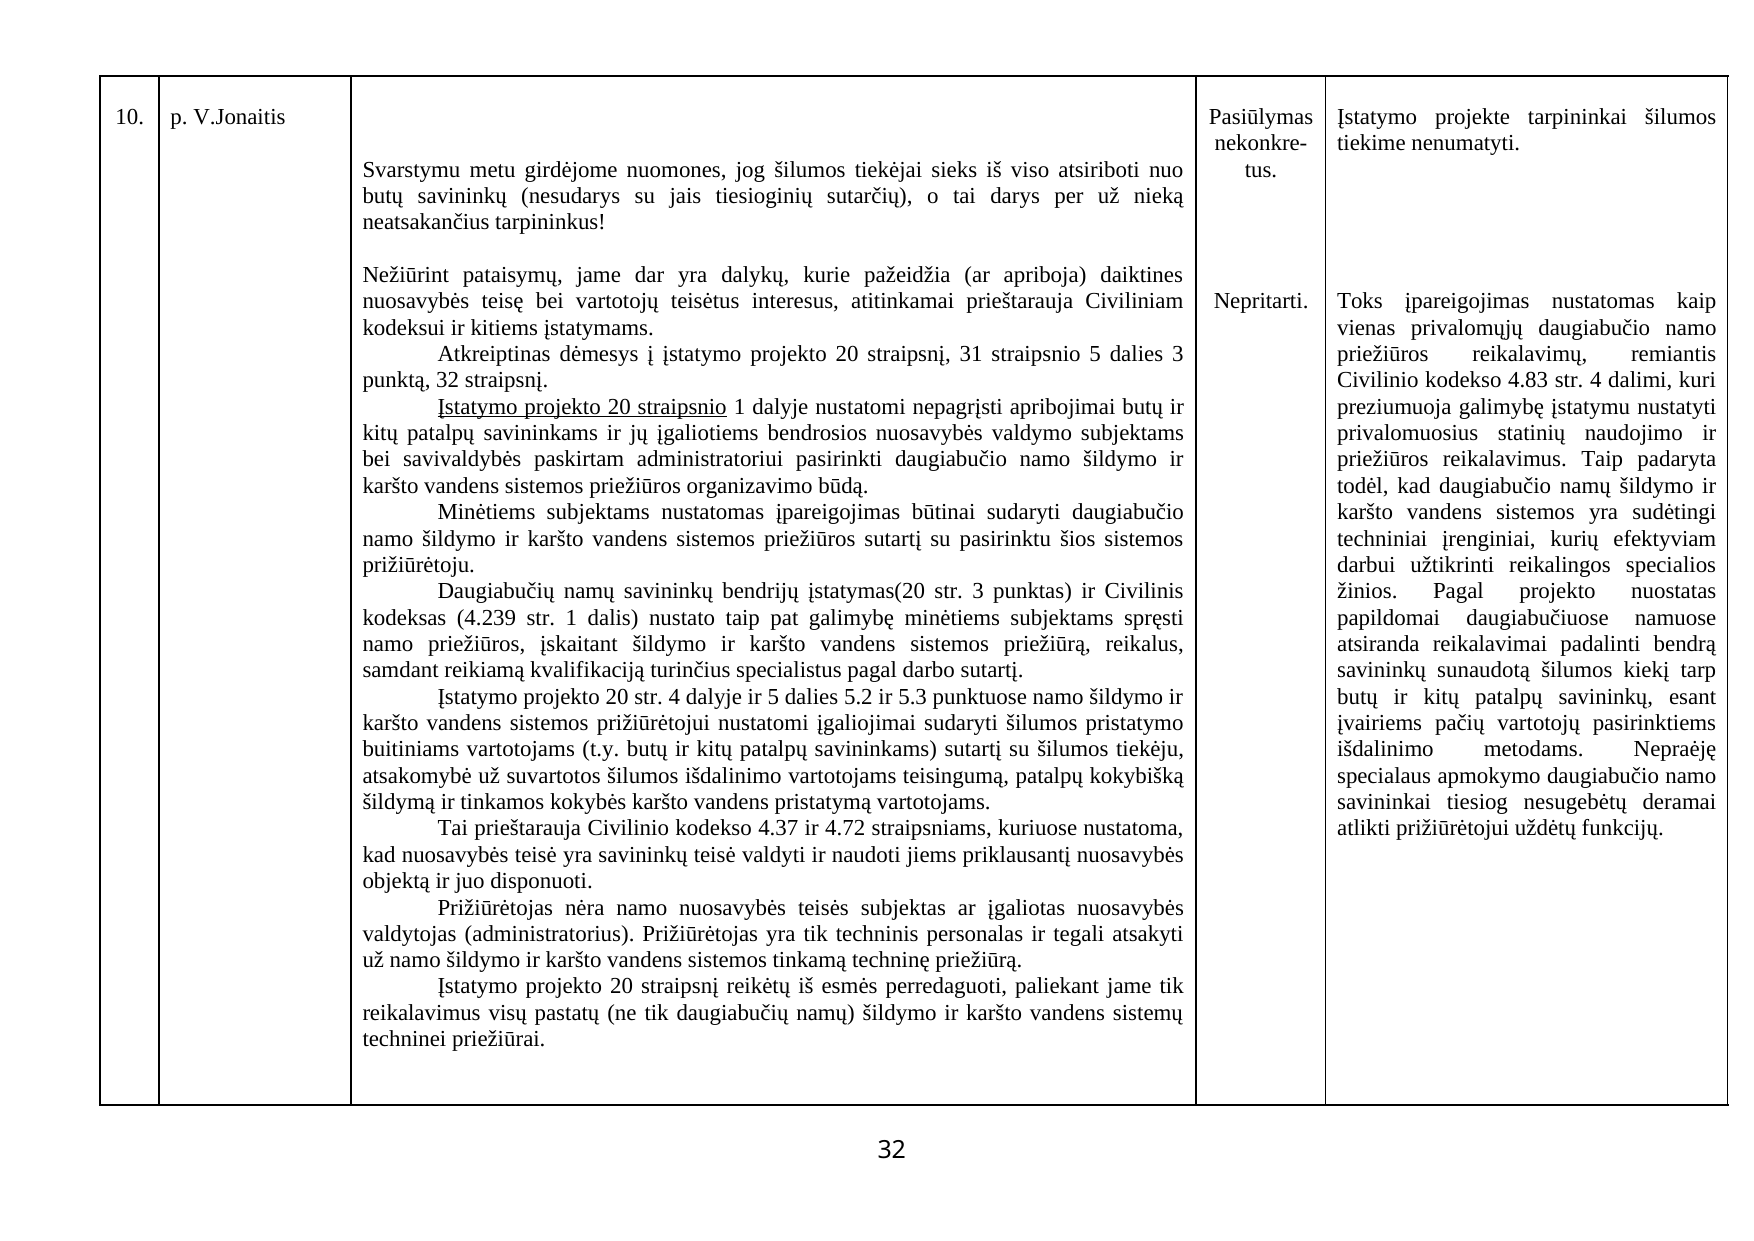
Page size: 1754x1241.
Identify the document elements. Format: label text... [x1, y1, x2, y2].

table_cell p. V.Jonaitis [160, 77, 350, 1104]
table_cell Pritarti. Nepritarti. Dalinai pritarti. Iš esmės pritarti. Nepritarti. Nepritarti. Iš esmės pritarti. Nepritarti. Nepritarti. Nepritarti. Nepritarti. Pritarti. Nepritarti. Dalinai pritarti. Nepritarti. Nepritarti. Nepritarti. Pritarti. Pritarti. Nepritarti. Dalinai pritarti. Dalinai pritarti. Dalinai pritarti. Nepritarti. Nepritarti. Nepritarti. Pritarti. Nepritarti. Nepritarti. Nepritarti. Nepritarti. Nepritarti. Iš esmės pritarti. Pritarti. Nepritarti. Iš esmės pritarti. Pasiūlymas nekonkre-tus. Pasiūlymas nekonkre-tus. Nepritarti. Pasiūlymas nekonkre-tus. Nepritarti. Nepritarti. Nepritarti. Nepritarti. Nepritarti. Nepritarti. Nepritarti. Nepritarti. Nepritarti. Nepritarti. Nepritarti. Nepritarti. Nepritarti. Pritarti. Nepritarti. Pritarti. Nepritarti. Nepritarti. Dalinai pritarti. Nepritarti. Nepritarti. Dalinai pritarti. Nepritarti. Dalinai pritarti. Pritarti. Nepritarti. Pritarti. Pritarti. Pritarti. Nepritarti. Nepritarti. Pasiūlymas nekonkre-tus. Pasiūlymas nekonkre-tus. Nepritarti. Pasiūlymas nekonkre-tus. Nepritarti. Dalinai pritarti. Pritarti. Pasiūlymas nekonkre-tus. Nepritarti. Pritarti. Nepritarti. Nepritarti. Nepritarti. Nepritarti. [1197, 77, 1325, 1104]
table_cell Spaudoje pasirodė informacija, kad Seimas grąžins Vyriausybei pataisyti Šilumos ūkio įstatymo projektą, kadangi iš visuomenės pusės pasirodė prieštaravimai dėl dvinarės kainos, klaidingai vadinamos abonentiniu mokesčiu, įvedimo. Savivaldybės ir šilumos tiekimo įmonės tikisi, kad įstatymo priėmimas nebus stabdomas, kadangi Šilumos ūkio įstatymas gyvybiškai aktualus vartotojams, savivaldybėms ir šilumos tiekėjams.Šiuo metu daugelis labai svarbių vartotojų ir tiekėjų santykių klausimų neišspręsti, jiems trūksta įstatyminio pagrindo. Tai trikdo šilumos tiekimo įmonių darbą, trukdo steigtis daugiabučių namų bendrijoms, delsiama diegti šilumos taupymo priemones. Šilumos ūkio įstatymo projektas buvo rengiamas jau beveik trejus metus, daug kartų svarstytas dalyvaujant įvairių suinteresuotų organizacijų atstovams. Savivaldybių atstovai skambina ir prašo tarpininkauti, kad įstatymo projektas kuo greičiau būtų svarstomas ir priimtas. Įstatymas išspręstų daugelį iki šiolei nesprendžiamų, labai aktualių tiekėjų ir vartotojų santykių klausimų. Visuomenės atstovų ir kai kurių Seimo narių pastabos dėl abonentinio mokesčio įvedimo neturi pagrindo, nes įstatymo projekte net neminima tokia kategorija, kaip abonentinis mokestis ir manome, kad šis klausimas, sukėlęs dalies gyventojų nepasitenkinimą, yra visiškai be reikalo eskaluojamas. Įstatymo projekte rašoma, kad “šilumos ir karšto vandens kainas sudaro energijos ir galios dedamosios”. Minėtos kainos yra įteisintos Valstybinės kainų ir energetikos kontrolės komisijos 1997 m. kovo 27 d. nutarimu Nr.6 patvirtintoje centralizuotos šilumos kainos nustatymo metodikoje. Šioje metodikoje rašoma:”8.3. Juridiniai asmenys ir gyvenamųjų namų bendrijos ir namų savininkai...gali pasirinkti dvinarę arba vienanarę kainą. Taip pat norime atkreipti Jūsų dėmesį, kad asmenys, pasirinkę dvinarę kainą, gaus ne mažesnes kompensacijas, kaip ir esant vienanarei kainai. Taip rašoma “Buto (individualaus gyvenamojo namo) šildymo išlaidų, išlaidų šaltam ir karštam vandeniui kompensavimo gyventojams, turintiems mažas pajamas, įstatymo” 4 straipsnio 3 dalyje (V.Ž., 1999, Nr.36-1062). Prašytume negrąžinti Šilumos ūkio įstatymo projekto Vyriausybei ir nestabdyti jo svarstymo Seimo komitetuose. Šiam mūsų prašymui taip pat pritaria ir jį palaiko Valstybinė kainų ir energetikos kontrolės komisija ir Šilumos tiekėjų asociacija. Karšto vandens tiekimas Įstatymo ketvirtąjį skirsnį būtina papildyti straipsniu „Karšto vandens tiekimas“, kuriame turi būti nurodytos šalto vandens pirkimo sąlygos karštam vandeniui paruošti, nes, perskaičius įstatymo projektą, visiškai neaišku kaip bus parduodamas karštas vanduo. …Nereikia būti specialistu, kad suprastum devinto skirsnio („Šilumos kainos ir tarifai. Sąnaudų apskaita. Investicijos“) 30 straipsnio pirmo punkto nuostatą, kurioje teigiama, kad šilumos ir karšto vandens kainas sudaro šilumos energijos ir galios dedamosios. Tiesa po to lyg tarp kitko pasakoma, kad kainose gali būti ir kitų dedamųjų. Taigi šalto vandens kainos dedamoji gali būti įtraukta į karšto vandens kainą, bet gali ir nebūti. To pasėkoje galima daryti išvadą, kad karštas vanduo gali būti ruošiamas ir tiekiamas vartotojams nesinaudojant šalto vandens tiekimo paslaugomis. Tokių „stebuklų“ dar neteko regėti. Susipažinę su Lietuvos Respublikos Šilumos ūkio įstatymo projektu (2002 10 23), siūlome sekančius papildymus ir pataisymus: 1. Nors įstatymo projekte ir naudojama karšto vandens tiekėjo sąvoka, tačiau įstatyme ji neapibrėžta. Siekiant išspręsti praktikoje neretai iškylantį klausimą, kas atsakingas už nuostolius ir kokybę gaminant karštą vandenį bei atsižvelgiant, kad karšto vandens gamyba ir teikimas yra šilumos ūkio sudėtinė dalis, projekto 2 straipsnyje būtina pateikti karšto vandens tiekėjo sąvoką: Karšto vandens tiekėjas – pastato šildymo ir karšto vandens sistemos eksploatuotojas, parduodantis karštą vandenį vartotojams. Centralizuotai pagaminto karšto vandens tiekėjas yra šilumos tiekėjas. 2. 2 straipsnio 12 punktą papildyti: 12. Pastato šildymo ir karšto vandens sistemos prižiūrėtojas (eksploatuotojas) – fizinis ar juridinis asmuo, atitinkantis nustatytus kvalifikacinius reikalavimus eksploatuoti pastatų šildymo ir karšto vandens sistemas ir teikiantis šių sistemų priežiūros bei šilumos ir karšto vandens tiekimo paslaugas. 3. Įstatymo projekto 2 straipsnio 27 punktą papildyti: 27. Šilumos ūkis – energetikos ūkio sritis, tiesiogiai susijusi su šilumos ir karšto vandens gamyba, perdavimu, tiekimu ir vartojimu. 4. Įstatymo projekto 2 straipsnio 32 punktą išdėstyti taip: 32. Tiekimo-vartojimo riba – vieta šilumos perdavimo vamzdynuose, iki kurios tiekėjas yra atsakingas už šilumos ir (ar) karšto vandens tiekimą. 5. Įstatymo projektą papildyti nauju straipsniu: 13*. Karšto vandens gamybos organizavimas Šaltą vandenį karšto vandens gamybai karšto vandens tiekėjas perka iš šalto vandens tiekėjo. Necentralizuotos karšto vandens gamybos atveju karšto vandens tiekėjas šilumnešį perka iš šilumos tiekėjo. 6. Patikslinti 20 straipsnio 5.3 punktą: 5.3. sutartyse nustatytus šilumos vartotojų patalpų kokybišką šildymą ir tinkamos kokybės karšto vandens pristatymą vartotojams, jeigu šilumos ar karšto vandens tiekėjai į pastato šilumos punktą pristato sutartyse nustatytos kokybės šilumnešį, o centralizuotos karšto vandens gamybos atveju – karštą vandenį. Šilumos įstatymo projekte labai sureikšminamas konkurencijos vaidmuo tarp energijos, kuro tiekėjų bei šilumos gamintojų. Šilumos tiekimo įmonės veikia lokalioje teritorijoje ir turi ryšį su vartotojais toje pačioje teritorijoje sumontuotu šilumos perdavimo tinklu. Atskirais atvejais labai ribotos kuro pasirinkimo galimybės ( pvz. nėra dujotiekio). Vartotojas netenka tokios pasirinkimo laisvės kaip elektros energijos vartotojas. Dėl verslo specifikos ( dideli pradiniai kapitaliniai įdėjimai, ribota veiklos rinka, dideli konkurentų įėjimo į rinką kaštai, mastelio ekonomika), centralizuotas šilumos tiekimo ūkis yra natūrali monopolija. Esant dabartiniai politinei situacijai savivaldybėse, kai dauguma savivaldybių sprendimus priima politiniais motyvais, o nesivadovauja ekonomine logika, šiame straipsnyje nuostata dėl “pagrįstos konkurencijos įteisinimo” gali būti žalinga ir skatinti valdininkų savivalę. Siūlau 1 straipsnio 2 dalies nuostatą 2) išbraukti. Straipsnis 2 Siūlau straipsnį papildyti sąvoka, apibrėžiančia šilumos pirkimo – pardavimo santykius tarp šilumos gamintojo ir šilumos tiekėjo. Straipsnis 3.1 Neaiškus teiginys. Kuro tiekėjai tiesiogiai nekonkuruoja su energijos tiekėjais. Gal norėta apibrėžti konkurenciją tarp centralizuoto šilumos ūkio ir alternatyvių šilumos energijos šaltinių. Siūlau sukonkretinti teiginį bei papildyti 2 Straipsnį energijos bei kuro tiekėjų sąvokomis. Straipsnis 3.2 Nuostata, kad savivaldybių kontroliuojamoms įmonėms nuosavybės teise priklausytų šilumos perdavimo tinklai, kuriais realizuojama ne mažiau 5 GWh per metus šilumos ir ne mažiau kaip 30 procentų gamybos pajėgumų kiekviename tinkle, įskaitant reikalingą šiluminės galios rezervą, pasmerkia savivaldybes ir jų kontroliuojamas įmones eksploatuoti labiausiai nusidėvėjusią šilumos ūkio dalį – šilumos perdavimo tinklą. Šiuo metu daugumos šilumos ūkio įmonių šiluminių trasų techninė būklė yra nepatenkinama, jų amžius vidutiniškai siekia 15 ir daugiau metų. Kai kur nuostoliai trasose iki 30 procentų visos perduodamos energijos. Šio tinklo atnaujinimas ir privalomų 30 procentų šilumos gamybos pajėgumų kiekviename tinkle išlaikymas, įskaitant reikalingą šiluminės galios rezervo priežiūrą ir remontą , pareikalaus žymių investicijų. Šilumos ūkio įmones įmanoma sutvarkyti tik atlikus kompleksinę renovaciją, apimančią šilumos gamybą ir šilumos tiekimą. Dėl blogos finansinės padėties, o taip pat dėl galimų politinių interesų savivaldybės stengsis pirmiausiai patenkinti kai kurių socialinių sluoksnių (mokytojai, medikai) finansinius interesus ir tuo pačiu nepajėgs atlikti šiluminių trasų renovacijos. Reikia tikėtis, kad artimiausiu laikotarpiu šilumos nuostoliai didės ir galutinis vartotojas turės sumokėti už šiluminės energijos nuostolius, o tai lems šilumos tarifo didėjimą. Siūlau nuostatą išbraukti, be to ji prieštarauja įstatymo 1 Straipsnio 1 ir 4 punktams. Straipsnis 4.3 Siūlyčiau tokią šio straipsnio redakciją: “Valstybė (vyriausybė) planuoja bei rekomenduoja savivaldybėms optimalų vietinio biokuro ir atsinaujinančių energijos šaltinių panaudojimą šilumos energijos gamybai.” Straipsnis 8.2 Siūlau išbraukti žodį “gali” ir išdėstyti taip: “Vyriausybė teikia paramą…” arba išbraukti visą punktą. Straipsnis 13.3 Siūlau papildyti punktą ir išdėstyti sekančiai:”Šildymo sezono laikotarpiu butai ir kitos patalpos daugiabučiame name privalo būti šildomi, jeigu to pageidauja bent vienas namo buto savininkas neturintis įsiskolinimų šilumos tiekėjui, o bendras namo įsiskolinimas šilumos tiekėjui neviršija 1/12 už per paskutinius 12 mėnesių tam namui priskaičiuotos piniginės sumos už patiektą šiluminę energiją”. Straipsnis 14.3 Siūlau papildyti punktą ir išdėstyti taip: “Šilumos tiekėjo išlaidas, susijusias su šilumos ir (ar) karšto vandens pateikimo sustabdymu įsiskolinusiam vartotojui, bei išlaidas, susijusias su šilumos ir (ar) karšto vandens pateikimo atnaujinimo vartotojui, pilnai atsiskaičiusiam su šilumos tiekėju, apmoka šis vartotojas.” Straipsnis 20.3 Punktas taisytinas aptariant atvejį kaip bus priimamas sprendimas dėl šildymo ir karšto vandens sistemos eksploatuotojo, jeigu nebūtų daugiabučių namų savininkų bendrijos, o būtų paskirtas administratorius. Straipsnis 30.5 Siūlau punktą išdėstyti taip: “Derindama ir nustatydama bazines kainas, Komisija taiko ne didesnę kaip 9 procentų pelno maržą. Sąvoka “Atsakomybės riba”. Siūlome ją keisti taip: Tiekimo-vartojimo riba – tiekėjo ir vartotojo įrenginių nuosavybės atskyrimo vieta, jei jų tarpusavio sutartyse nenumatyta kitaip. Ši sąvoka, jeigu ji priimtina, turėtų būti vartojama tolimesniame Įstatymo projekto tekste vietoje sąvokos “atsakomybės riba”. Sąvoka “Karštas vanduo”. Vandens temperatūrą neturėtų nustatyti Vyriausybė ar dar kas nors, kadangi šioje srityje yra priimti tarptautiniai higieniniai standartai, kuriuos atkartoja ir mūsų šalyje galiojančios higienos normos. Nesilaikant šių normų galimi susirgimai, kaip daugeliui girdėta legionierių liga. Siūloma formuluotė: Karštas vanduo – geriamasis vanduo, pašildytas iki higienos normomis nustatytos temperatūros, naudojamas buityje bei specialių jo parametrų nereikalaujančiuose technologiniuose procesuose. Sąvoka “Kogeneracinė jėgainė”. Projekte pateikiamas kogeneracinės jėgainės apibrėžimas yra netinkamas, kadangi kogeneracinė jėgainė visų pirma yra technologinių įrenginių visuma. Tokias jėgaines, kaip dabar kompresorines stotis, ateityje turės stambesnės įmonės ar net didelės gydymo ar kitokios paskirties įstaigos, todėl šių žodžių deriniu apibudinti instituciją (įmonę) nepriimtina. Dėl to ir dėl dabar galiojančios techninės sampratos apie kogeneracinę jėgainę siūlome tokį šios sąvokos apibrėžimą: Kogeneracinė jėgainė – technologinių įrenginių kompleksas, skirtas bendrai elektros ir šilumos gamybai. Šiuo įstatymu reglamentuojančioje veikloje kogeneracinės jėgainės pagamintos energijos dominuojančia dalimi laikoma šiluma. Kadangi šiame apibrėžime nelieka sąvokos “kombinuotoji elektros energijos ir šilumos gamyba”, todėl ją siūlome išbraukti iš sąvokų sąrašo (poz. 6). Šiame apibrėžime antrasis sakinys įrašytas, siekiant išvengti piktnaudžiavimo dėl ateityje kogeneracijai numatomos tiekti paramos iš Europos Sąjungos ir respublikinių fondų, nes tokių bandymų kitose šalyse jau yra. Sąvoka “Kombinuotoji elektros energijos ir šilumos gamyba” Siūloma išbraukti (paaiškinimą žr. aukščiau, prie sąvokos “Kogeneracinė jėgainė”.) Sąvoka “Šilumos vartotojo pastato šildymo būdas” Siūloma šią sąvoką išbraukti, kadangi yra kita sąvoka “šildymo būdas” (žr. 15 poz.) , reiškianti tą patį. Be to visiškai nesuprantama, kodėl rašoma “šilumos vartotojo pastato” šildymo būdas, nes svarbu yra aplamai pastato šildymo būdas. Iš kitos pusės žiūrint, kiekvienas pastatas yra šilumos vartotojas, todėl to pabrėžti nėra reikalo. Sąvoka “Pastato šildymo ir karšto vandens sistema” Inžinerinėje praktikoje yra ne tik šildymo ir karšto vandens sistemos, bet ir kitos (vėdinimo, oro kondicionavimo) sistemos, kurios vartoja šilumą. Jų eliminavimas gali sukelti juridinių problemų, todėl siūlome išplėsti šią sąvoką ir apjungti visas minėtas sistemas bendru pavadinimu “pastato šilumos vartojimo sistema”. Tai labiau atitiktų CK 4.82 p. išdėstytus teiginius. Šios sąvokos apibrėžime siūlome padaryti redakcinius pakeitimus. Čia ir kitur, kai kalbama apie karšto vandens gamybą, siūlome rašyti karšto vandens ruošimas, nes taip priimta apibrėžti vandens sušildymo procesą tiek techninėje tiek bendrinėje kalboje. Taip pat, čia ir kitur, reikėtų atsisakyti žodžio “perdavimas” ir vartoti “tiekimas”. Siūloma formuluoti taip: Pastato šilumos vartojimo sistema – techninė sistema skirta pastato patalpų šildymui, vėdinimui, oro kondicionavimui, karšto vandens ruošimui ir tiekimui ar kitiems tikslams tenkinti. Ją sudaro šilumos vartotojo patalpų techninė įranga kartu su funkcionaliai susijusia bendrojo naudojimo įranga. Antrasis sakinys leidžia aiškiau suderinti šio įstatymo ir CK nuostatas dėl bendrojo naudojimo įrangos. Jeigu būtų priimtas šis siūlymas, reikėtų ne tik čia, bet ir kitur įrašyti “šilumos vartojimo sistema” vietoje “šildymo ir karšto vandens sistema”. Sąvoka “Šilumos perdavimas” Vietoje žodžio “perdavimas” siūloma vartoti žodį “tiekimas”. Šiluminėje technikoje , kai sakoma “šilumos perdavimas”, suprantama, kad kalbama apie vieną iš šilumos mainų būdų. Pavyzdžiui,sakoma: šilumos perdavimas per šilumokaičio sienelę” ir pan. Šio Įstatymo projekte tekste taip pat labai dažnai yra vartojamas žodis “tiekimas”, todėl nereikėtų jo kai kur atsisakyti Geriausia tą patį reiškinį vadinti vienodai. Sąvoka “Šilumos perdavimo tinklas” Sąvoka “....perdavimo tinklas” keistina dėl to, kad žodis “perdavimas” čia naudojamas ne pagal priimtą terminologiją ir taip pat todėl, kad CK septinto skirsnio “ Energijos pirkimo – pardavimo sutartys” 6.383 yra sąvoka “energijos tiekimo tinklas”, todėl mes turime turėti būtent tokios sąvokos apibūdinimą. Tai svarbu ir CK 6.387 atžvilgiu, nes “ …už …tinklų, …prietaisų … būklę bei saugų naudojimą atsako … tiekimo įmonė”. Be to, siūloma atsižvelgti į statybos techniniame reglamente “Šilumos tiekimo tinklai ir šilumos punktai” jau esamą formuluotę ir ją priimti tokią: Šilumos tiekimo tinklas – kompleksas įrenginių, susidedančių iš vamzdynų, uždaromųjų ir reguliuojamųjų įtaisų , siurblių, kontrolės ir matavimo prietaisų bei kitų elementų, kuriais šilumnešis iš šilumos šaltinio tiekiamas ir skirstomas vartotojams Sąvoka “Šilumos tiekimas” Sąvokos apibrėžime naudojamas žodis “pristatymas” , kalbant apie šilumą, netinkamas. Galima pristatyti ką nors, kas turi matmenis, pavyzdžiui, litrą vandens, toną anglies ir panašiai, tačiau visuomet sakome “patiekė 3 tūkstančius m3 gamtinių dujų” ir t.t. Todėl čia ir kitur žodį “pristatyti”, kai kalbama apie šilumą ar karštą vandenį, vertėtų keisti žodžiu “tiekti”. 1. Vartotojų teisės Įstatymo straipsnis nurodantis Įstatymo tikslus deklaruoja, kad jis gina vartotojų teises. Tačiau specifiniai straipsniai nurodo, kad pastatų šildymo energijos šaltinius nustato Savivaldybė per miesto Plėtros Planą, ir kad vartotojas norintis atsijungti nuo centralizuotai teikiamos šilumos sistemos turi tik teisę duoti Prašymą. Savivaldybė turi teisę duoti neigiamą atsakymą net tris metus. Demokratinėse valstybėse, kuriose rinkos ekonomika turi dideli vaidmenį, visuomeninės paslaugos kaip visuomeninis transportas, telefonas, elektra, kabelinė televizija, šildymas, ir t.t. yra suteikiama už nustatytą kainą ir vartotojas turi neribotą teisę pirkti arba nepirkti. Tai nereiškia, kad miestai neturi Plėtros Planų, tačiau tie Planai yra sudaromi atsižvelgiant į vartotojų pasirinktas kryptis. Paslaugos, kurios neturi rinkos paklausos miršta, o tos kurios turi paklausą plečiasi. Šilumos įstatymo projekte yra visiškai priešingai: vartotojas turi paklusti Centrinio Planavimo diktatui. Jis ne tik neturi teises pasirinkti šilumos energijos šaltinį, bet net neturi teises gauti normalią sąskaitą: nurodyta kad jis gauna tik "mokėjimo pranešimą", o jeigu nori gauti sąskaitą už tai turi mokėti papildomą mokestį. Įstatymo projekte yra ir daug kitų vartotojo teisių pažeidimų nustatant mokėjimo už paslaugas grafiką, reikalaujamą "išpirką" norint atsijungti (kaip baudžiavos laikais norint tapt laisvu miestelėnu), iki to kad net šildymo sezoną privatiems pastatams (daugiabučiams) nustato meras savo įsakymu nors tai prieštarauja daugiabučių namų įstatymo nuostatoms. Įstatymo projekte nėra jokiu įpareigojimų energetikos tiekėjams (elektros ir dujų tinklams) daugiabučiuose pastatuose teikti tiek galingumo kiek reikia patenkinti gyventojų poreikius. Apie tai plačiau komentuojama po "konkurencijos" antrašte. 2. Konkurencija Įstatymo projektas deklaruoja, kad vienas iš įstatymo tikslų yra "įteisinti pagristą konkurenciją". Tačiau projekto straipsniuose yra nurodyta, kad Savivaldybė nustato zonas šildymo būdams (7 str.), organizuoja tiekimą (9 str.). Kadangi centrinio šildymo, elektros, ir dujų paskirstymo tinklai yra Savivaldybės kontrolėje, tai akivaizdu kad iš tiesu nėra jokios konkurencijos tarp energetikos tiekėju jeigu vartotojas neturi teises pasirinkti ir tiekėjai nėra įstatymiškai įpareigoti atvesti iki buto įvadinio elektros skaitliuko tiek pajėgumo, kad buto savininkas galėtu savo butą apšildyti ir karštą vandenį paruošti naudodamas elektros energiją, jeigu jis to norėtu. Papildomai dar reikia pastebėti, kad įstatymo projekte yra nurodyta kad buto savininkas atsijungęs nuo centrinio šildymo privalo mokėti "rezervines galios mokesti". Tai aiškiai ne konkurenciją skatinantis nuostatas bet konkurenciją draudžiantis žingsnis panaudojant nepriimtinus metodus. Suprantama, kad buto savininkas atsijungęs nuo centrinio šildymo privalo mokėti už bendro naudojimo patalpų šildymą,(tai nustato 22 str.), tačiau kodėl jis privalo dar papildomai mokėti kažkokį "rezervines galios mokestį", kurio nustatymas yra įstatyme net neapibrėžtas? 3. Atsakomybė Viešojo administravimo srityje yra priimta, kad tie, kurie perka apmokamas paslaugas bent kartą per metus gautų auditu patvirtintą finansinę apskaitą iš paslaugų tiekėjo. Įstatymo projekte yra deklaruojama, kad vienas iš įstatymo tikslų yra "didinti efektyvumą". Tačiau projekte visiškai nieko nekalbama apie specifinius įpareigojimus tiekėjui duoti finansinę apskaitą vartotojams, arba nustatytas ribas kiek iš vartotojo sumokėtų mokesčių privaloma investuoti gerinant šilumos trasų terminę izoliaciją, kokį procentą galima išleisti ant "administracinių išlaidų", arba kiek kombinuotos gamybos (elektra ir šiluma) išlaidų turi būti priskirta elektros komponentui ir kiek šilumai. Be tokių specifinių kriterijų yra per daug plačios galimybės manipuliuoti skaičiais šilumos vartotojų nenaudai. Bendrai paėmus įstatymo projektas kalba tik apie vartotojo atsakomybę mokėti, bet nieko nekalba apie tiekėjo atsakomybę vartotojui. Gaunasi įspūdis, kad projekto autoriai buvo šilumos ūkis ir Vilniaus savivaldybė, nes visas projektas akcentuoja tik jų interesus. 4. Papildomos pastabos Įstatymo projekte yra naudojama išraiška "jungtines veiklos sutarties partneriai". Tai teisiškai netikslu: daugiabučio namo butų savininkai sudarydami jungtinės veiklos sutartį neįsipareigoja kaip "partneriai". Partnerystės sutartis verslo tikslais reškia, kad kiekvienas partneris teisiškai atsako už kiekvieno kito partnerio veiksmus ir finansinius įsipareigojimus (nebent partnerystės sutartyje yra nustatyta kitaip). Tuo tarpu daugiabučiame pastate atskirų patalpų savininkai kiekvienas atsako už save. Projekto 20 straipsnis nurodo kad pastato šildymo sistemos eksploatuotojas "remontuoja šilumos ir karšto vandens apskaitos prietaisus" bei "paskirsto pastate suvartotą šilumos kiekį vartotojams". Tai nepriimtina: apskaitos prietaisų priežiūra yra tiekėjo atsakomybė. Sąskaitų išdavimas yra taip pat tiekėjo atsakomybė panaudojant paskirstymo formulę, kurią nustato savininkai paprasta balsu dauguma vadovaujantis Daugiabučių Namų Bendrijų Įstatymo nustatyta tvarka. Įstatymo projekte vartotojų teisėms apsaugoti nėra tinkamo mechanizmo: projektas nurodo, kad Valstybinė Konkurencijos ir Vartotojų Teisių Gynimo Tarnyba turi tik teisę gauti informaciją ir teikti pasiūlymus Savivaldybei. Tai nepriimtina, nes paslaugų tiekėjas negali būti ir vartotojų teisių gynėjas. Įstatymas turėtu Valstybinei konkurencijos ir Vartotojų Teisių Gynimo Tarnybai suteikti autoritetą spręsti visus ginčus tarp Savivaldybes/šilumos/energetikos tiekėjo ir vartotojo, ir nustatyti, kad Tarnybos sprendimai yra privalomi visoms pusėms. Energetikos Kainų Kontrolės Komisija turi atsakomybę autoritetingai kalbėti apie kainas. Apie konkurenciją ir vartotojų teises turi turėti pilnus įgaliojimus Vartotojų Teisių Gynimo Tarnyba. Pakeisti 20 str. 4-os dalies formuluotę ir išdėstyti ją taip: 4. Šilumos tiekėjas gali būti ir daugiabučio namo, kurio butų ir kitų patalpų savininkams jis tiekia šilumą, šildymo ir karšto vandens sistemos eksploatuotojas, jeigu savininkai taip nusprendžia. Šiuo atveju daugiabučio namo šildymo ir karšto vandens sistemos eksploatavimo sutartis sudaroma atskirai nuo šilumos ir karšto vandens vartojimo pirkimo pardavimo sutarčių. Papildyti 24 str. 3-ia dalimi ir suformuluoti ją taip: Sutartyse nustatyta tvarka reikšti pretenzijas šilumos ir karšto vandens tiekėjui už patiektą nekokybišką šilumą ar karštą vandenį. Asociacija “Lietuvos butų ūkis” išnagrinėjo šilumos įstatymo projektą ir siūlo: 3 straipsnis. Konkurencija šilumos ūkyje. Sąvoka „karšto vandens tiekėjas“ įstatymo projekto 2 straipsnio sąvokose nėra išaiškinta, todėl šios sąvokos naudojimas yra neaiškus. 20 straipsnis. Pastatų šildymo ir karšto vandens sistemų priežiūra. Vadovaujantis Civilinio kodekso 4.84 straipsniu, jeigu butų ir kitų patalpų savininkai neįsteigia bendrijos arba nesudaro jungtinės veiklos sutarties, skiriamas bendrojo naudojimo objektų administratorius, kuris administruoja šio kodekso 4.240 straipsnio pagrindu. Administratorius privalo valdyti, tinkamai prižiūrėti, remontuoti ir kitaip tvarkyti bendrojo naudojimo objektus, inžinerinę įrangą, tame tarpe ir šildymo bei karšto vandens sistemas. Vadovaujantis Lietuvos Respublikos Vyriausybės 2002 m. gegužės 22 d. nutarimu Nr. 752 patvirtintais administravimo nuostatais, administratorius vykdo bendrojo naudojimo objektų nuolatinę priežiūrą. Jis taip pat turi teisę samdyti kitą įmonę, bet ne šilumos tiekėjas tai vykdo. Šio straipsnio p. 2 nuostatos prieštarauja Civilinio Kodekso ir minėto nutarimo nuostatoms. Bendrojo naudojimo objektai (tame tarpe inžinerinė įranga) – tai butų savininkų bendroji dalinė nuosavybė. Tiekėjui priklauso prekės tiekimo (pardavimo) funkcijos, bet ne butų savininkų turto priežiūra prievartos būdu. Šios nuosavybės valdymas nustatytas Civilinio Kodekso 4.82, 4.84 ir 4.85 straipsnių nuostatomis. Priežiūrą vykdančios įmonės yra sudarę su butų savininkais bendrajai inžinerinei įrangai prižiūrėti sutartis nuo 1991 m., o tai reiškia, kad butų savininkai yra išreiškę valią dėl bendrojo naudojimo inžinerinės įrangos naudojimo, išlaikymo. Sprendimai dėl bendrojo naudojimo objektų valdymo ir naudojimo priimami savininkų balsų dauguma, bet ne tiekėjo nuorodomis. Įvertinus vartotojų interesus ir teises, butų savininkai patenka į monopolistų rankas, kai pats tiekėjas parduoda ir pats reguliuoja tiekimo sistemas daugiabučiame name, nelieka jokios kontrolės. Visada teisus bus tiekėjas, kuris suinteresuotas parduoti kuo daugiau šilumos energijos. Niekas nesugebės apginti vartotojų (buitinių abonentų) interesų. 4 punkto „pristatymo sutarties“ sąvoka neaiški. Turėtų būti vartojimo pirkimo – pardavimo sutartis tarp tiekėjo ir vartotojo. 28 straipsnis. Savavališkas atsijungimas. Šilumos vartotojai, kurie savo įrenginius atjungia nuo šilumos tiekimo sistemos, pažeisdami šio Įstatymo nustatytą tvarką, išlieka šios sistemos tiekiamos šilumos vartotojais. Jeigu vartotojas atsijungė savo įrenginius ir naudojasi kitu šildymo būdu, nevartoja šilumos energijos, jos neperka, o vartoja kitą šilumos rūšį, jis ir yra vartojamos šilumos vartotojas. Koks tikslas jį laikyti šios sistemos vartotoju, jei nesinaudojama paslauga arba preke, tokiomis nuostatomis pažeidžiamos vartotojų teisės. Už vartotojų savavališkus veiksmus galima būtų administracinėmis baudomis bausti, bet ne laikyti prievarta vartotojais. Įstatymo projektas prieštarauja Civilinio Kodekso 4.72 –4.92 straipsnių nuostatoms ir kitiems norminiams dokumentams, todėl prašome atsižvelgti į išdėstytas pastabas bei pasiūlymus ir pakeisti arba patikslinti minimus įstatymo projekto straipsnius. Teikiame šias pastabas ir pasiūlymus: Pastebime, kad nėra išlaikyta logiška teisinio dokumento struktūra - nurodžius pagrindinius įstatymo tikslus, vėliau reikėtų dėstyti kiekvieno tikslo įgyvendinimo metodiką. Iš 6 paminėtų tikslų detalizuotas tik 2-as punktas - “pagrįstos konkurencijos įgyvendinimas šilumos ūkyje”. Visiškai nėra aprašyta, kaip bus ginamos šilumos vartotojų teisės, kokia valstybinė institucija vykdys šilumos sektoriaus valstybinę kontrolę, kokia tvarka bus nagrinėjami vartotojų skundai. Įstatymo projektas neatitinka LR Vyriausybės 2001 m. gruodžio 3 d. nutarimu Nr. 1439 patvirtintai LR šilumos įstatymo koncepcijai, kurios 6 p. nustato, kad šilumos ūkio įstatyme “Numatoma praplėsti šilumos vartotojų teises, suteikti jiems daugiau laisvės ir galimybių rinktis”. Nors 1 str. 1 dalis nustato, jog šilumos įstatymas turėtų reglamentuoti šilumos ūkio subjektų santykius su vartotojais, tarpusavio ryšius ir atsakomybę, tačiau įstatymo projekte nėra nustatyti šilumos tiekėjų įsipareigojimai šilumos vartotojams ir atsakomybė už jų nesilaikymą ar netinkamą sutarčių vykdymą ir kt., o tai pažeidžia sutarties šalių teisių ir pareigų pusiausvyrą, kuri yra nesąžininga vartotojo atžvilgiu (CK6.188 str). Įstatymo projektas nenustato reikalavimų šilumos (paslaugos) kokybei. Siūlome įvardinti konkrečią įstaigą ( t.y. Valstybinę kainų ir energetikos komisija), kuri nustatys tokius reikalavimus bei vykdys jų kontrolę. Siūlome 1 straipsnio 2 dalies 1 punktą išdėstyti taip: Užtikrinti patikimos ir kokybiškos paslaugos tiekimą šilumos vartotojams. Vartotojui aktualu ne pats procesas, bet rezultatas. 1 str. 2 dalies 2 punktą siūlome išdėstyti taip: Konkurencijos ir privataus kapitalo dalyvavimo skatinimas ekonominiam efektyvumui didinti, kadangi ir pagrindinis teisės aktas energetikos sektoriuje – Energetikos įstatymas, numato šiuos ekonominio efektyvumo skatinimo būdus. Paskutinėje Šilumos ūkio įstatymo redakcijoje siūloma riboti konkurenciją šilumos sektoriuje savivaldybių šilumos ūkio plėtros planais. Tai prieštarauja ne tik Energetikos įstatymo, Konkurencijos įstatymo , bet ir LR Konstitucijos 46 str. 4 dalies nuostatoms, kurios draudžia monopolizuoti gamybą ir rinką bei saugo sąžiningos konkurencijos laisvę. Siūlome papildyti 2 str. sąvokų aprašymą šiomis sąvokomis: Šilumos ūkio subjektai, šilumos vartotojų teises ginančios organizacijos, bendro naudojimo objektų administratorius. Šilumos ūkio subjektu taip pat turi būti įvardintas ir šilumos ūkio veiklos užsakovas – vartotojas, kurio interesus atstovauja vartotojų organizacijos. Šilumos vartotojų teises ginančios organizacijos – tai nevyriausybinės vartotojų organizacijos, ginančios šilumos vartotojų interesus. Kadangi 5 straipsnio pavadinimas visai neatspindi išdėstyto teksto turinio, šio straipsnio pavadinimą siūlome išdėstyti taip: Šilumos vartotojų interesus atstovaujančių organizacijų teisės. 5 str. dalys turėtų būti šios: 1 dalis. Šilumos vartotojų teises ginančios organizacijos bei institucijos turi teisę gauti iš šilumos tiekėjų informaciją apie šilumos tiekėjo veiklą, susijusią su vartotojų teisių gynimu. (Pateikta redakcija suteiks teisę iš šilumos tiekėjų gauti informaciją apie vartotojų nusiskundimus, kurie turi būti fiksuojami pačioje įmonėje). 2 dalis. Savivaldybių kontroliuojamose šilumos tiekimo įmonėse sudaromos stebėtojų tarybos. Šilumos tiekėjas pasiūlo šilumos vartotojų teises ginančioms organizacijoms ir institucijoms skirti savo atstovus į šių įmonių stebėtojų tarybas. (Įstatyme reikėtų minėti realias institucijas, o ne menamas. Šiuo metu tokios stebėtojų tarybos nėra įteisintos). 3dalis. Nacionalinės šilumos vartotojų organizacijos dalyvauja Šilumos tarybos veikloje. Tai vartotojų organizacijų – šilumos ūkio subjekto, teisė. 4dalis. Vartotojų organizacijos dalyvauja savivaldybių šilumos ūkio plėtros planų rengime. Jei nepavyks išvengti šių planų, tai labai svarbu, kad ir vartotojų organizacijos savivaldybių lygyje atstovautų vartotojų interesus rengiant šiuos planus. 6 straipsnio aprašymas, kuriame nurodoma, kas bus kviečiamas dalyvauti Šilumos tarybos darbe, lieka nesuprantama, kas yra institucijos, tiesiogiai susijusios su šilumos ūkiu. Siūlome aiškiai įvardinti, kad tarybos darbe dalyvaus šilumos ūkio subjektai. 7 str. 4 punkto žodžius “šilumos vartotojai” būtina pakeisti į “šilumos vartotojų teises ginančios organizacijos”. 4 skirsnio 9 str.žodį “organizuoja” siūlome pakeisti į”užtikrina”. 12 str.3 punktą siūlome suderinti su Buhalterinės apskaitos pagrindų įstatymo nuostatomis, nesuteikiant savivaldybėms teisės vietoje sąskaitų gyventojams siųsti pranešimus. Tai labai svarbi sąlyga, leidžianti vartotojams kontroliuoti pateikiamų sumų skaidrumą. 13 str. 3 punkto žodžius “bent vienas” būtina pakeisti į “paprasta dauguma”. 19 str. 4 punktą išdėstyti taip: “Šilumos vartojimo pirkimo- pardavimo sutarčių standartinės sąlygos turi būti suderintos su Nacionaline vartotojų teisių apsaugos taryba prie Teisingumo ministerijos”. Ši institucija atsakinga už tai, kad vartotojiškos sutartys atitiktų sąžiningumo sąlygas. Nesuprantama, kodėl 20 str.3 punkto 3.3 dalyje eksploatuotojas, o ne šilumos tiekėjas atsako už kokybišką šildymą. Pagal CK 3.386 str. už energijos kokybę turi atsakyti energijos tiekėjas, jei sutartyse nenumatyta kitaip. Šilumos tiekėjas pats privalo vykdyti šilumos paskirstymo sistemų priežiūrą, tačiau jei dėl kokių nors priežasčių tai atlieka kitas asmuo, šilumos tiekėjas privalo kontroliuoti, kad prižiūrėtojas tinkamai vykdytų priežiūrą. Vartotojų teisių gynimo įstatymo 5 straipsnis nustato, kad vartotojas turi teisę gauti išsamią informaciją apie naudojamą paslaugą, todėl 24 straipsnyje, kurį siūlome išdėstyti taip: “Šilumos vartotojų teisės ir pareigos”, būtina aiškiai ir tiksliai įvardinti, kokia privalomoji informacija turi būti teikiama šilumos vartotojui. Šiame įstatymo straipsnyje taip pat turi būti reglamentuota vartotojo teisė keisti sutarties sąlygas, nutraukti sutartį bei teisė apskųsti paslaugos teikėją. Įstatyme turi būti aiškiai nustatyta ginčų nagrinėjimo tvarka. Įstatymo projektą siūlome derinti su Nacionaline vartotojų teisių apsaugos taryba, o nuostatas dėl sąžiningos konkurencijos šilumos ūkyje prašome teikti derinti LR Konkurencijos tarybai. 1. Įstatymo projekto 11 str. 2 dalis nustato ribą iki kurios šilumos tiekėjas turi patiekti šilumą. („Atsakomybės riba tarp šilumos tiekėjo ir šilumos vartotojo nustatoma šilumnešio padavimo ir grąžinimo vamzdynų vietose, kuriose pirma uždaromoji armatūra, atskirianti pastato šilumos punktą nuo šilumos įvado, yra sujungta su šilumnešio padavimo ir grąžinimo vamzdynais šilumos vartotojo pusėje. Sutartimis gali būti nustatytos kitos atsakomybės ribos“). Ši nuostata prieštarauja jau priimto Energetikos įstatymo 12 str. 1 dalies nuostatai, nustatančiai, jog energijos tiekimas, perdavimas, skirstymas turi būti vykdomas „iki patiektos energijos apskaitos prietaiso sujungimo su vartotojo sistema vietos“. Antras 11 str. 2 dalies sakinys leistų šilumos tiekimo įmones reketuoti gyventojus ir nustatyti bet kokią atsakomybės ribą. Siūlome tokią 11 str. 2 dalies redakciją: „2. Atsakomybės riba tarp šilumos tiekėjo ir šilumos vartotojo nustatoma šilumnešio padavimo ir grąžinimo vamzdynų vietose ties pirma uždaromąja armatūra už patiektos energijos apskaitos prietaiso sujungimo su vartotojo sistema vietos. Sutartimis gali būti nustatytos kitos atsakomybės ribos, tačiau ją perkeliant tik į vartojo pusę“. 2. 15 straipsnio 1 dalis nustato atsakomybę už apskaitos prietaisus. (“Šilumos tiekėjas įrengia komercinius šilumos ir karšto vandens apskaitos prietaisus, užtikrina jų tvarkingą techninę būklę, reikalaujamą matavimų tikslumą ir organizuoja patikrą, jeigu sutartyse nenustatyta kitaip”). Ši nuostata yra nekonkreti ir parengia įstatyminį pagrindą šilumos tiekėjams reikalauti iš vartotojų apmokėti čia išvardintas išlaidas, juo labiau kad antroji sakinio dalis visiškai paneigia pirmąją. Siūlome tokią 15 straipsnio 1 dalies redakciją: „1. Šilumos tiekėjas savo lėšomis įrengia komercinius šilumos ir karšto vandens apskaitos prietaisus, užtikrina jų tvarkingą techninę būklę, reikalaujamą matavimų tikslumą ir organizuoja patikrą“. 3. 18 straipsnis nustato šilumos pirkimo pardavimo sutarčių sudarymą. 2 straipsnio dalis nustato, kad „Šilumos pirkimo-pardavimo sutartis gali būti sudaroma tarp šilumos tiekėjo bei butų ir kitų patalpų savininkų bendrijos“, tačiau nenurodoma, kieno iniciatyva. Toks neapibrėžtumas sudaro sąlygas šilumos tiekėjui reikalauti nustatyti šilumos tiekimą tik per bendrijas, nesudarant jokių sutarčių su butų savininkais. Jeigu tuo atveju už šilumą įsiskolintų bendrijos narys, tai su juo turėtų bylinėtis ne šilumos tiekėjas, o įsiskolinusiojo kaimynai. Kad visas namas nebūtų atjungtas nuo šilumos tiekimo, įsiskolinusio buto skolas turės padengti jo kaimynai. Tai labai palanki tiekėjams įstatyminė norma, bet diskriminacinė sąžiningų gyventojų atžvilgiu. Siūlome 18 str. 2 dalį išdėstyti taip: „Šilumos pirkimo-pardavimo sutartis patalpų savininkų prašymu gali būti sudaroma tarp šilumos tiekėjo bei butų ir kitų patalpų savininkų bendrijos arba namo bendrojo naudojimo objektams valdyti sudarytos jungtinės veiklos sutarties partnerių įgalioto asmens. Šiuo atveju sutartyje nustatoma viso name suvartoto šilumos kiekio paskirstymo (išdalinimo) butų ir kitų patalpų savininkams tvarka“. 4. 20 straipsnio 1 dalis nustato pastatų šildymo ir karšto vandens eksploatavimo tvarką. („Prie šilumos tiekimo sistemos prijungtų daugiabučių namų šildymo ir karšto vandens sistemas turi eksploatuoti butų ir kitų patalpų savininkų pasirinktas eksploatuotojas. Kai pastato šildymo ir karšto vandens sistemos eksploatuotojas yra bendrija, jungtinės veiklos sutartimi namo bendrojo naudojimo objektams prižiūrėti įgaliotas asmuo arba administratorius, jie privalo turėti nustatytus kvalifikacinius reikalavimus eksploatuoti pastatų šildymo ir karšto vandens sistemas.“). Tokia nuostata yra nekonkreti ir pareikalaus iš gyventojų papildomų lėšų (mokėjimų) samdantis specializuotas įmones. Manome, kad patiems namo savininkams turi būti suteikta teisė pasirinkti savo sistemos eksploatavimo būdą bei priemones. Iš kitos pusės yra problema, kad visi daugiabučiai namai (jų skaičius šalyje skaičiuojamas dešimtimis tūkstančių) turės pulti ieškoti eksploatuojančių įmonių (šiuo metu reikalaujamus leidimus turi tik nedidelis įmonių skaičius. Leidimus joms išduoda Valstybinė energetikos inspekcija). Tokio reikalavimo iki šiol nebuvo ir tai būtų dar vienas „apynasris“ gyventojams. 29 straipsnis iš viso užkerta kelią eksploatuoti savus tinklus fiziniams asmenims ir turėtų būti išbrauktas iš įstatymo (leidimus verslui reglamentuoja Energetikos įstatymas). Siūlome 20 str., 1 dalį išdėstyti taip: „1. Prie šilumos tiekimo sistemos prijungtų daugiabučių namų šildymo ir karšto vandens sistemas eksploatuoja butų ir kitų patalpų savininkai ar jų pasirinktas eksploatuotojas. Daugiabučių namų gyventojams pageidaujant, daugiabučių namų šildymo ir karšto vandens sistemas eksploatuoja šilumos tiekimo įmonės“. 5. 31 straipsnio 1 dalis reglamentuoja maksimalių šilumos suvartojimo normų nustatymą daugiabučių namų butų šildymui. Tokia nuostata lyg ir būtų gera, jeigu nebūtų čia pat duodamos išimtys ir būtų išbaigta. Šildymo sistemos yra įrengtos pagal projektus, vadinasi visos jos atitinka nustatytus reikalavimus. Tačiau daugelyje namų nėra ir dar daug metų nebus automatinio efektyvaus šilumos reguliavimo, o tas sudaro galimybę (ne tik galimybę, bet taip ir yra realiame gyvenime) šilumos tiekėjams neefektyviai reguliuoti šilumą ir reikalauti už tai gyventojus apmokėti. Šalyje žiemos paskutiniu metu nėra atšiaurios, viršutinės šilumos suvartojimo normos nustatomos šalčiausiam laikotarpiui, todėl patalpos dėl tokio reguliavimo (įstatyminio) labai dažnai perkaitinamos ir niekas negali priversti šilumos tiekėjų šildyti mažiau! Siūlome 31 str. 1 dalį išdėstyti taip: „1. Valstybinė kainų ir energetikos kontrolės komisija nustato diferencijuotas, priklausomai nuo aplinkos temperatūros bei pastato tipo maksimalias šilumos suvartojimo normas daugiabučių namų butams ir kitoms patalpoms šildyti, kurios skelbiamos viešai. Tokiuose namuose šilumos tiekėjas neturi teisės reikalauti iš butų ir kitų patalpų savininkų apmokėti už suvartotos šilumos kiekį, viršijantį maksimalias šilumos suvartojimo normas.“ 6. Šilumos tiekimas yra monopolizuotas, įstatymas visiškai nieko nekalba apie šilumos tiekėjų pareigas, jam nėra uždėta jokių įpareigojimų, daugelis įstatymo nuostatų dar labiau suvaržo vartotojų teises (pavyzdžiui, 13 str. 3 d. leidžia vienam daugiabučio namo gyventojui diktuoti sąlygas visam namui), palyginus su tuo, kas buvo iki šiol, todėl įstatymą vartotojų teisių gynimo požiūriu turėtų įvertinti vartotojų teisių gynimo organizacijos (ir įstaigos). Svarstymu metu girdėjome nuomones, jog šilumos tiekėjai sieks iš viso atsiriboti nuo butų savininkų (nesudarys su jais tiesioginių sutarčių), o tai darys per už nieką neatsakančius tarpininkus! Nežiūrint pataisymų, jame dar yra dalykų, kurie pažeidžia (ar apriboja) daiktines nuosavybės teisę bei vartotojų teisėtus interesus, atitinkamai prieštarauja Civiliniam kodeksui ir kitiems įstatymams. Atkreiptinas dėmesys į įstatymo projekto 20 straipsnį, 31 straipsnio 5 dalies 3 punktą, 32 straipsnį. Įstatymo projekto 20 straipsnio 1 dalyje nustatomi nepagrįsti apribojimai butų ir kitų patalpų savininkams ir jų įgaliotiems bendrosios nuosavybės valdymo subjektams bei savivaldybės paskirtam administratoriui pasirinkti daugiabučio namo šildymo ir karšto vandens sistemos priežiūros organizavimo būdą. Minėtiems subjektams nustatomas įpareigojimas būtinai sudaryti daugiabučio namo šildymo ir karšto vandens sistemos priežiūros sutartį su pasirinktu šios sistemos prižiūrėtoju. Daugiabučių namų savininkų bendrijų įstatymas(20 str. 3 punktas) ir Civilinis kodeksas (4.239 str. 1 dalis) nustato taip pat galimybę minėtiems subjektams spręsti namo priežiūros, įskaitant šildymo ir karšto vandens sistemos priežiūrą, reikalus, samdant reikiamą kvalifikaciją turinčius specialistus pagal darbo sutartį. Įstatymo projekto 20 str. 4 dalyje ir 5 dalies 5.2 ir 5.3 punktuose namo šildymo ir karšto vandens sistemos prižiūrėtojui nustatomi įgaliojimai sudaryti šilumos pristatymo buitiniams vartotojams (t.y. butų ir kitų patalpų savininkams) sutartį su šilumos tiekėju, atsakomybė už suvartotos šilumos išdalinimo vartotojams teisingumą, patalpų kokybišką šildymą ir tinkamos kokybės karšto vandens pristatymą vartotojams. Tai prieštarauja Civilinio kodekso 4.37 ir 4.72 straipsniams, kuriuose nustatoma, kad nuosavybės teisė yra savininkų teisė valdyti ir naudoti jiems priklausantį nuosavybės objektą ir juo disponuoti. Prižiūrėtojas nėra namo nuosavybės teisės subjektas ar įgaliotas nuosavybės valdytojas (administratorius). Prižiūrėtojas yra tik techninis personalas ir tegali atsakyti už namo šildymo ir karšto vandens sistemos tinkamą techninę priežiūrą. Įstatymo projekto 20 straipsnį reikėtų iš esmės perredaguoti, paliekant jame tik reikalavimus visų pastatų (ne tik daugiabučių namų) šildymo ir karšto vandens sistemų techninei priežiūrai. Šį straipsnį siūlytume suformuluoti taip: „20 straipsnis. Pastatų šildymo ir karšto vandens sistemų priežiūra 1. Pastatų savininkai (bendraturčiai) ir kiti jų naudotojai privalo tinkamai naudoti ir prižiūrėti pastato šildymo ir karšto vandens sistemas, vadovaudamiesi Vyriausybės įgaliotos institucijos nustatytomis pastatų šildymo ir karšto vandens sistemų naudojimo ir priežiūros (eksploatavimo) taisyklėms. 2. Daugiabučių gyvenamųjų pastatų (ir kitų daugiaaukščių pastatų) šildymo ir karšto vandens sistemos prižiūrėtojas turi turėti Energetikos valstybinės inspekcijos leidimą nurodyta šio įstatymo 30 straipsnyje.“ Įstatymo projekto 31 straipsnio 5 dalies 3 punktas suteikia teisę Valstybinei kainų ir energetikos kontrolės komisijai patvirtinti daugiabučių namų šildymo ir karšto vandens sistemos priežiūros maksimalių tarifų nustatymo metodiką, o savivaldybių tarybas įpareigoja nustatyti daugiabučių namų šildymo ir karšto vandens sistemų priežiūros tarifus. Tai prieštarauja laisvosios konkurencijos principui bei Vietos savivaldos įstatymui (17 straipsniui), kuriame nustatyta, kad savivaldybės taryba nustato kainas ir tarifus tik už savivaldybės įmonių, specialiosios paskirties bendrovių, savivaldybės biudžetinių ir viešųjų įstaigų teikiamas atlygintinas paslaugas. Reikėtų išbraukti 31 str. 5 dalies 3 punktą apskritai. Reikėtų iš esmės peržiūrėti 32 straipsnį, kuris nustato šilumos suvartojimo normas daugiabučiuose namuose. Nesuprantama, kodėl tokios normos nustatomos tik šilumos vartotojams esantiems daugiabučiuose namuose, o ne visiems vartotojams. Tokia nuostata neatitinka Nacionalinei energijos naudojimo efektyvumo didinimo programai ir Europos Sąjungos direktyvai, nustatančiai esminius reikalavimus statiniams. Nepagrįstas 32 straipsnio 2 dalies reikalavimas, kad savivaldybė turi teisę įpareigoti daugiabučio namo, kuriame buvo viršyta maksimali šilumos suvartojimo norma butų ir kitų patalpų savininkus (privačius subjektus!) jų lėšomis rekonstruoti namo šildymo ir karšto vandens sistemą pagal privalomuosius reikalavimus. Toks reikalavimas paliečia žmogaus ir valstybės santykių konstitucines nuostatas. Manyčiau, kad energijos taupymas turėtų būti skatinamas ekonominiais, o ne direktyviniais metodais. Be to reikia įvertinti tai, kad namo energetinis efektyvumas priklauso ne tik nuo šildymo sistemos, bet ir nuo namo konstrukcijų (sienų, perdangų, langų) šiluminio laidumo. Dėl to namo šildymo sistemos būklė negali būti lemiamu kriterijumi, kuris nustatytų prievolę ją rekonstruoti, kaip priemonę energijos sąnaudoms mažinti. Tam būtinas pastato energetinis auditas. [352, 77, 1195, 1104]
table_cell 1. 2. 3. 4. 5. 5. 6. 7. 8. 9. 10. [101, 77, 158, 1104]
